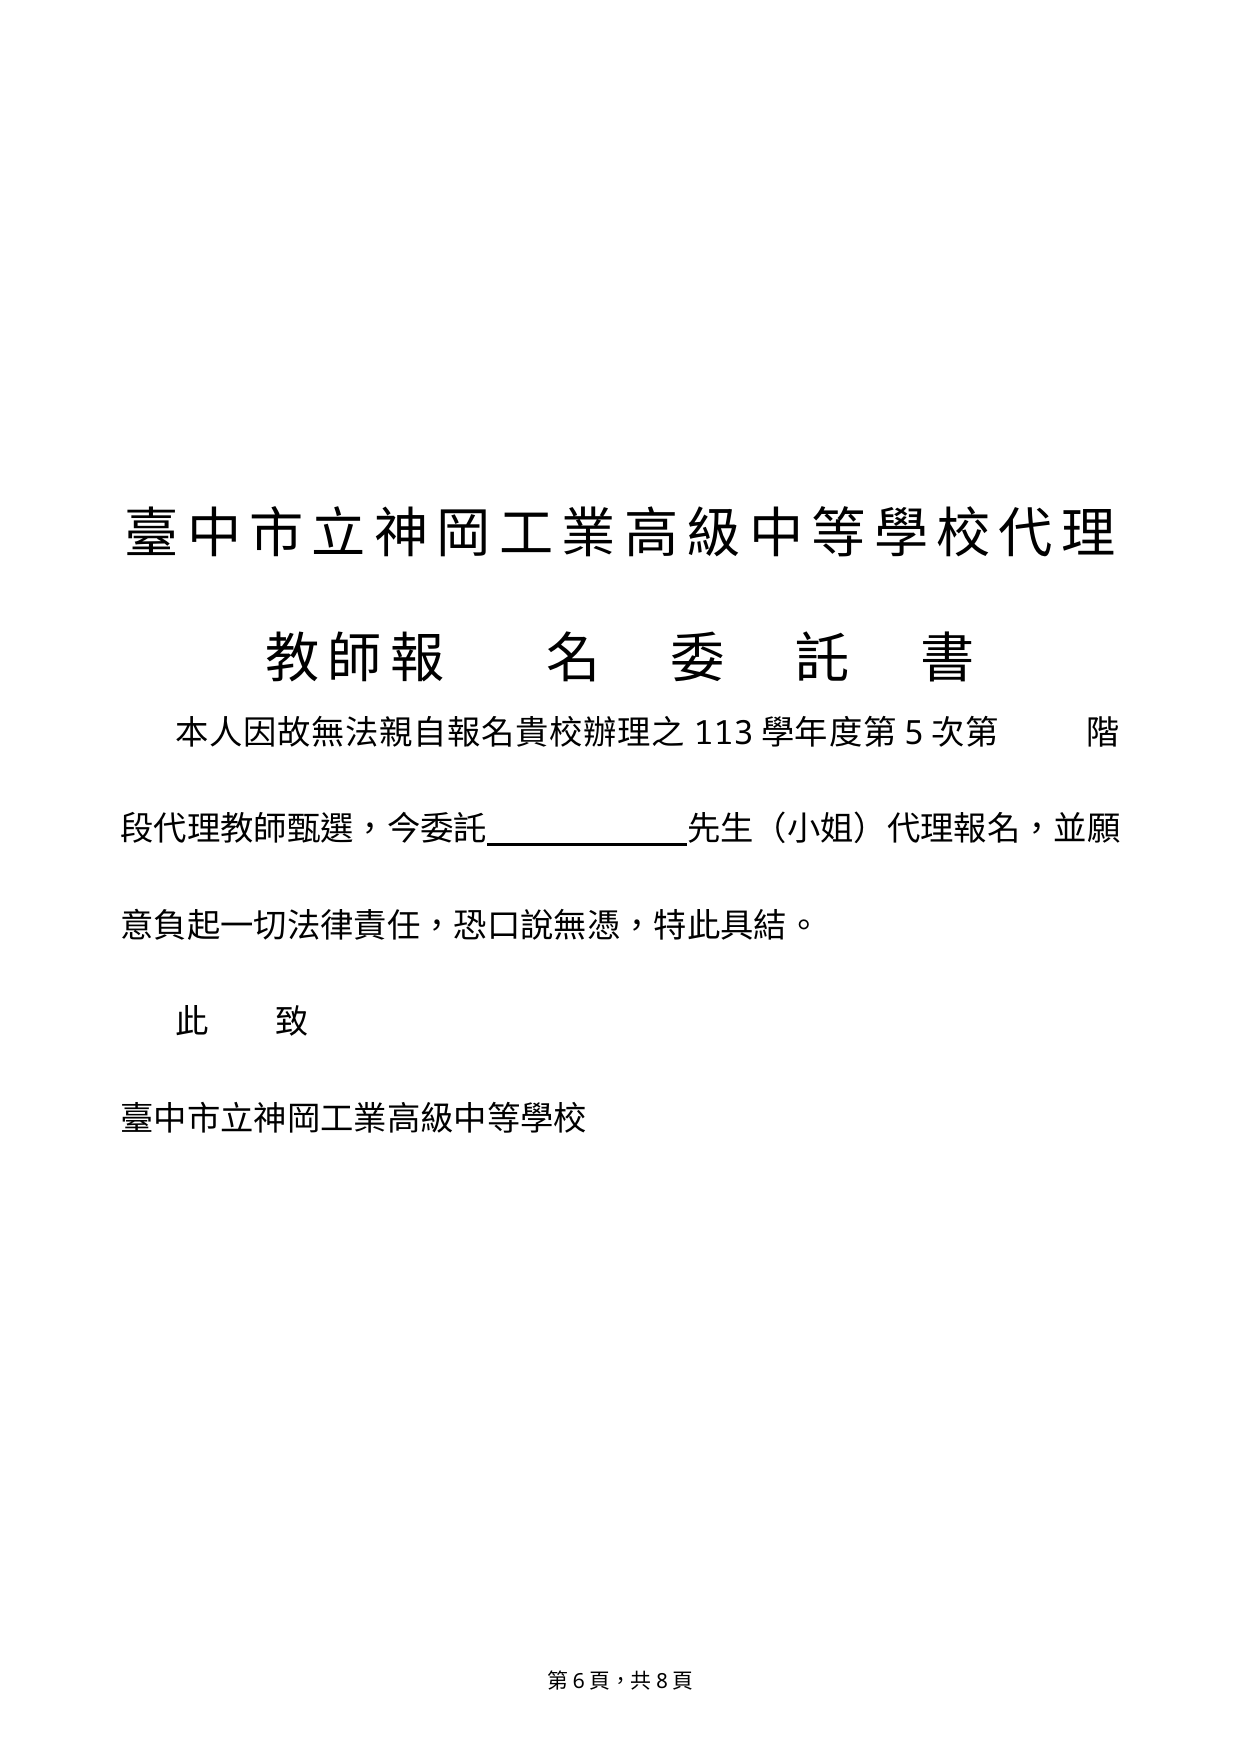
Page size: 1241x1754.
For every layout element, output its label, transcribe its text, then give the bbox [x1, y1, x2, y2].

text 此 致 [120, 995, 1120, 1043]
text 臺中市立神岡工業高級中等學校代理教師報 名 委 託 書 [120, 456, 1120, 706]
text 本人因故無法親自報名貴校辦理之113學年度第5次第 階段代理教師甄選，今委託 先生（小姐）代理報名，並願意負起一切法律責任，恐口說無憑，特此具結。 [120, 706, 1120, 947]
text 臺中市立神岡工業高級中等學校 [120, 1092, 1120, 1140]
